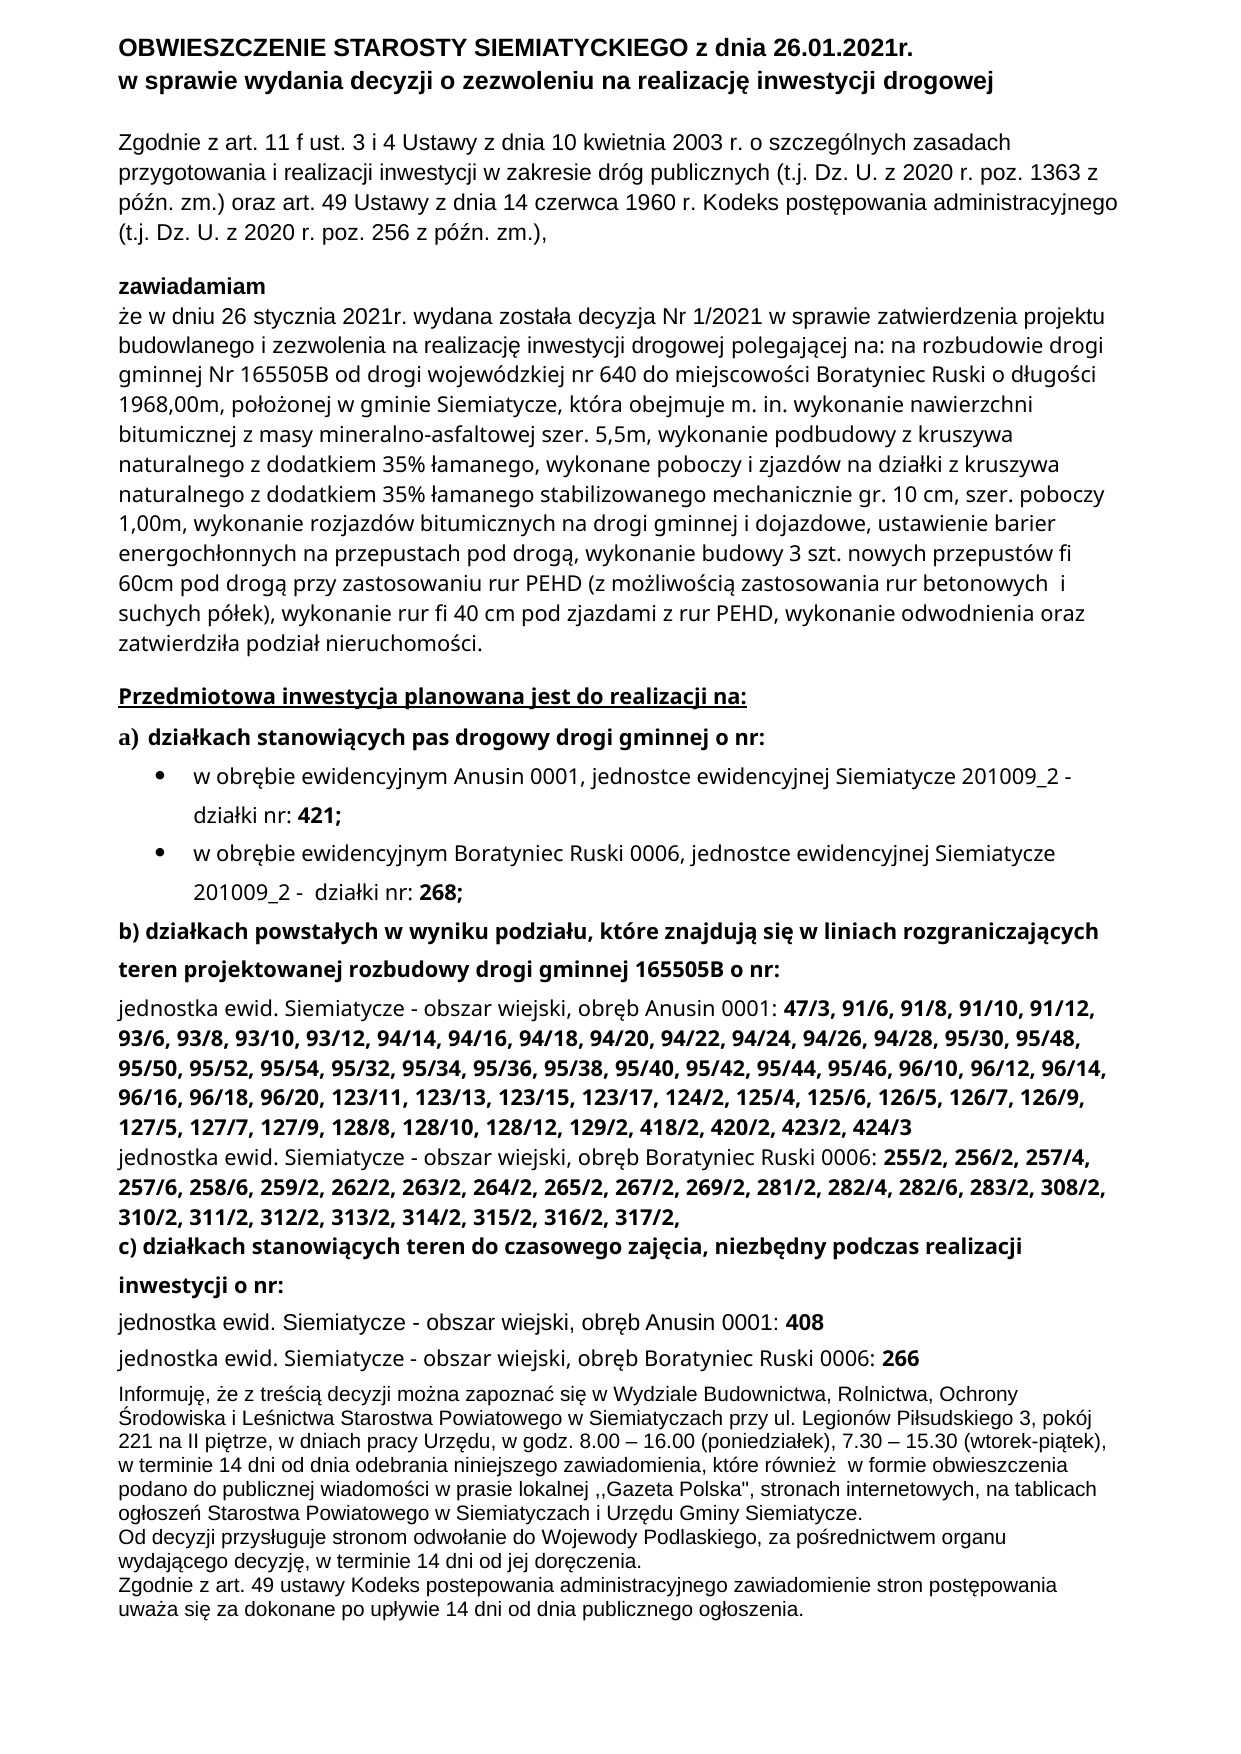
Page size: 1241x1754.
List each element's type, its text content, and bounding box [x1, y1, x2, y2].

text w sprawie wydania decyzji o zezwoleniu na realizację inwestycji drogowej [118, 66, 1122, 95]
list działkach stanowiących pas drogowy drogi gminnej o nr: [118, 722, 1122, 752]
text Zgodnie z art. 49 ustawy Kodeks postepowania administracyjnego zawiadomienie stron postępowania uważa się za dokonane po upływie 14 dni od dnia publicznego ogłoszenia. [118, 1573, 1122, 1621]
text b) działkach powstałych w wyniku podziału, które znajdują się w liniach rozgraniczających teren projektowanej rozbudowy drogi gminnej 165505B o nr: [118, 916, 1122, 984]
text Informuję, że z treścią decyzji można zapoznać się w Wydziale Budownictwa, Rolnictwa, Ochrony Środowiska i Leśnictwa Starostwa Powiatowego w Siemiatyczach przy ul. Legionów Piłsudskiego 3, pokój 221 na II piętrze, w dniach pracy Urzędu, w godz. 8.00 – 16.00 (poniedziałek), 7.30 – 15.30 (wtorek-piątek), w terminie 14 dni od dnia odebrania niniejszego zawiadomienia, które również w formie obwieszczenia podano do publicznej wiadomości w prasie lokalnej ,,Gazeta Polska", stronach internetowych, na tablicach ogłoszeń Starostwa Powiatowego w Siemiatyczach i Urzędu Gminy Siemiatycze. [118, 1381, 1122, 1525]
text Przedmiotowa inwestycja planowana jest do realizacji na: [118, 681, 1122, 711]
text OBWIESZCZENIE STAROSTY SIEMIATYCKIEGO z dnia 26.01.2021r. [118, 33, 1122, 62]
list w obrębie ewidencyjnym Boratyniec Ruski 0006, jednostce ewidencyjnej Siemiatycze 201009_2 - działki nr: 268; [156, 838, 1122, 907]
text że w dniu 26 stycznia 2021r. wydana została decyzja Nr 1/2021 w sprawie zatwierdzenia projektu budowlanego i zezwolenia na realizację inwestycji drogowej polegającej na: na rozbudowie drogi gminnej Nr 165505B od drogi wojewódzkiej nr 640 do miejscowości Boratyniec Ruski o długości 1968,00m, położonej w gminie Siemiatycze, która obejmuje m. in. wykonanie nawierzchni bitumicznej z masy mineralno-asfaltowej szer. 5,5m, wykonanie podbudowy z kruszywa naturalnego z dodatkiem 35% łamanego, wykonane poboczy i zjazdów na działki z kruszywa naturalnego z dodatkiem 35% łamanego stabilizowanego mechanicznie gr. 10 cm, szer. poboczy 1,00m, wykonanie rozjazdów bitumicznych na drogi gminnej i dojazdowe, ustawienie barier energochłonnych na przepustach pod drogą, wykonanie budowy 3 szt. nowych przepustów fi 60cm pod drogą przy zastosowaniu rur PEHD (z możliwością zastosowania rur betonowych i suchych półek), wykonanie rur fi 40 cm pod zjazdami z rur PEHD, wykonanie odwodnienia oraz zatwierdziła podział nieruchomości. [118, 303, 1122, 657]
text jednostka ewid. Siemiatycze - obszar wiejski, obręb Boratyniec Ruski 0006: 255/2, 256/2, 257/4, 257/6, 258/6, 259/2, 262/2, 263/2, 264/2, 265/2, 267/2, 269/2, 281/2, 282/4, 282/6, 283/2, 308/2, 310/2, 311/2, 312/2, 313/2, 314/2, 315/2, 316/2, 317/2, [118, 1142, 1122, 1231]
text c) działkach stanowiących teren do czasowego zajęcia, niezbędny podczas realizacji inwestycji o nr: [118, 1231, 1122, 1300]
text jednostka ewid. Siemiatycze - obszar wiejski, obręb Anusin 0001: 47/3, 91/6, 91/8, 91/10, 91/12, 93/6, 93/8, 93/10, 93/12, 94/14, 94/16, 94/18, 94/20, 94/22, 94/24, 94/26, 94/28, 95/30, 95/48, 95/50, 95/52, 95/54, 95/32, 95/34, 95/36, 95/38, 95/40, 95/42, 95/44, 95/46, 96/10, 96/12, 96/14, 96/16, 96/18, 96/20, 123/11, 123/13, 123/15, 123/17, 124/2, 125/4, 125/6, 126/5, 126/7, 126/9, 127/5, 127/7, 127/9, 128/8, 128/10, 128/12, 129/2, 418/2, 420/2, 423/2, 424/3 [118, 993, 1122, 1142]
list w obrębie ewidencyjnym Anusin 0001, jednostce ewidencyjnej Siemiatycze 201009_2 - działki nr: 421; [156, 761, 1122, 829]
text Od decyzji przysługuje stronom odwołanie do Wojewody Podlaskiego, za pośrednictwem organu wydającego decyzję, w terminie 14 dni od jej doręczenia. [118, 1525, 1122, 1573]
text Zgodnie z art. 11 f ust. 3 i 4 Ustawy z dnia 10 kwietnia 2003 r. o szczególnych zasadach przygotowania i realizacji inwestycji w zakresie dróg publicznych (t.j. Dz. U. z 2020 r. poz. 1363 z późn. zm.) oraz art. 49 Ustawy z dnia 14 czerwca 1960 r. Kodeks postępowania administracyjnego (t.j. Dz. U. z 2020 r. poz. 256 z późn. zm.), [118, 128, 1122, 246]
text jednostka ewid. Siemiatycze - obszar wiejski, obręb Boratyniec Ruski 0006: 266 [118, 1343, 1122, 1372]
text jednostka ewid. Siemiatycze - obszar wiejski, obręb Anusin 0001: 408 [118, 1308, 1122, 1335]
text zawiadamiam [118, 273, 1122, 299]
